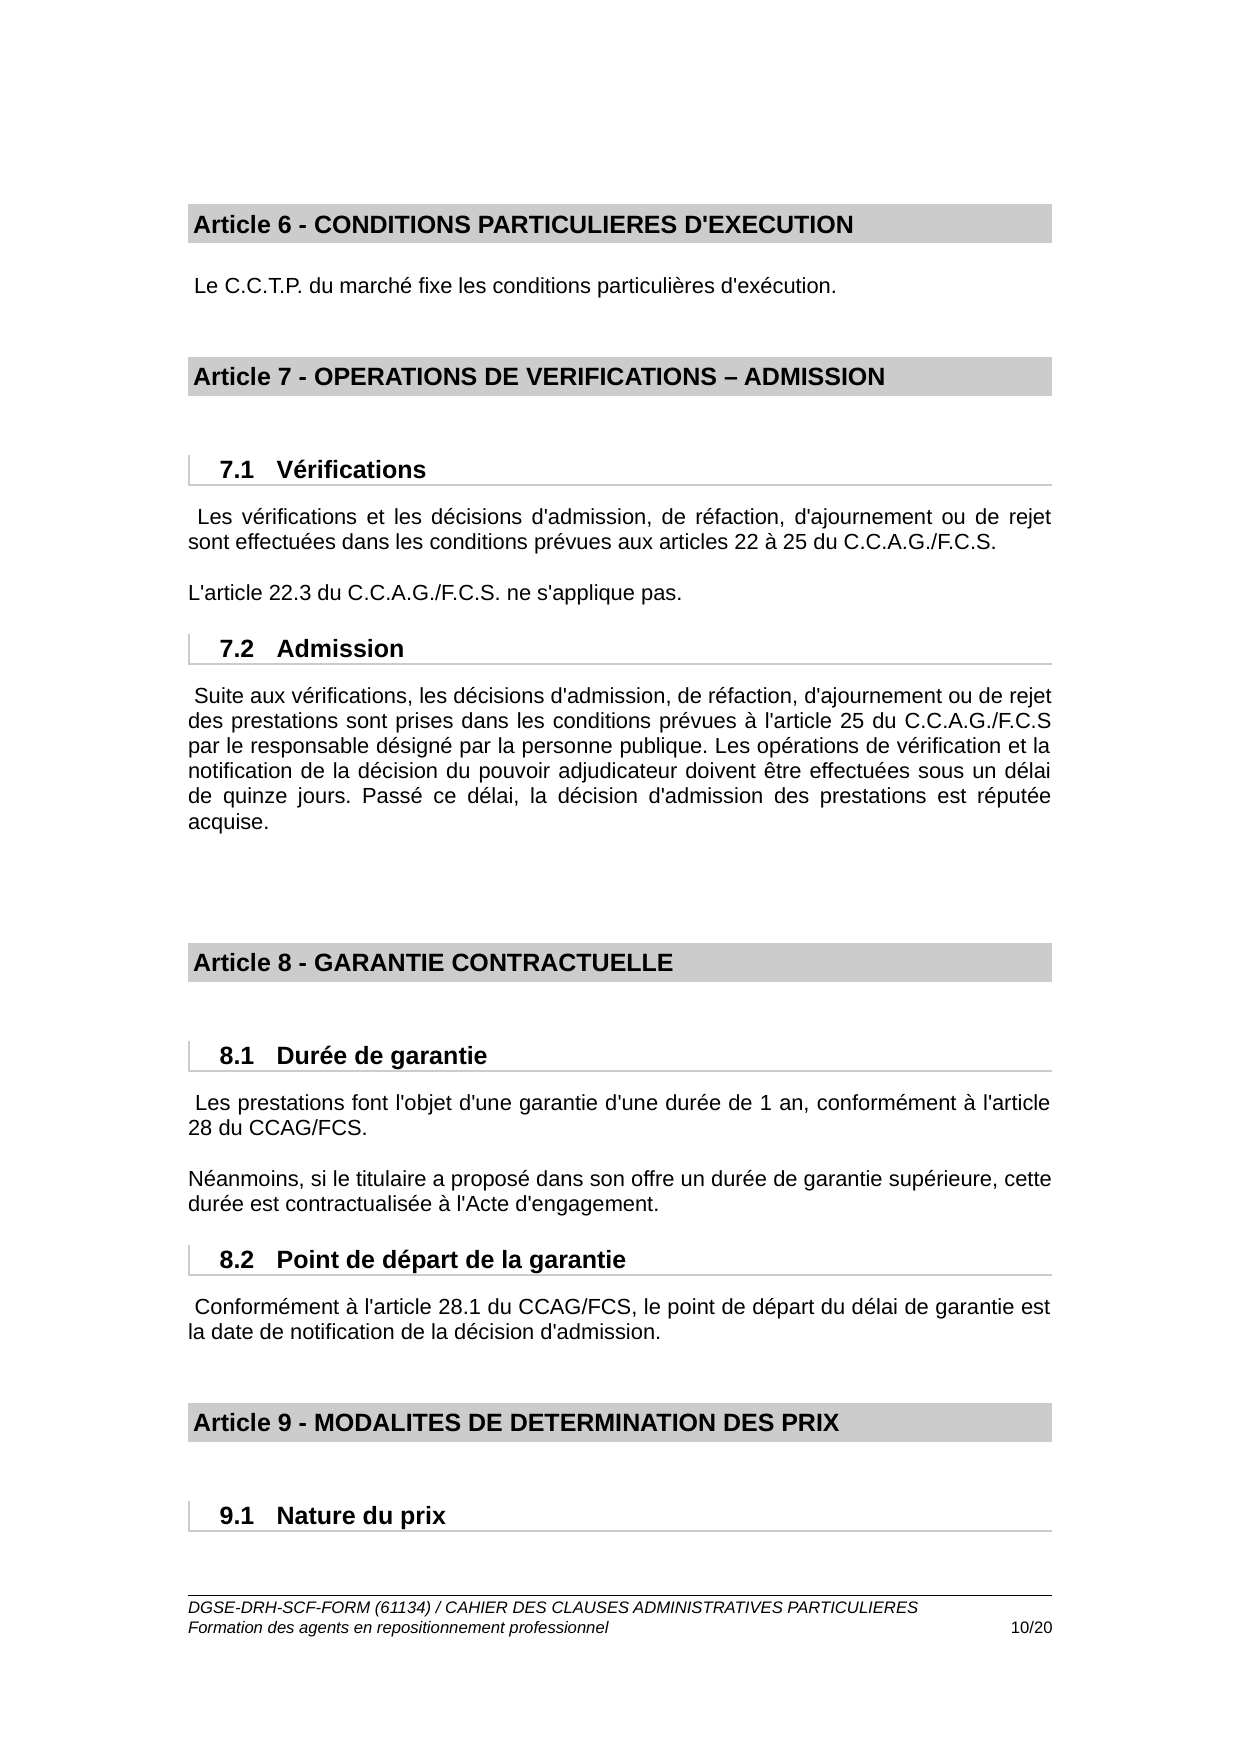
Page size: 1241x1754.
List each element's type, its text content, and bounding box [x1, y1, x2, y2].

text Néanmoins, si le titulaire a proposé dans son offre un durée de garantie supérieure, cette durée est contractualisée à l'Acte d'engagement. [188, 1165, 1052, 1216]
subtitle Admission [190, 634, 1052, 663]
subtitle Vérifications [190, 455, 1052, 484]
text Suite aux vérifications, les décisions d'admission, de réfaction, d'ajournement ou de rejet des prestations sont prises dans les conditions prévues à l'article 25 du C.C.A.G./F.C.S par le responsable désigné par la personne publique. Les opérations de vérification et la notification de la décision du pouvoir adjudicateur doivent être effectuées sous un délai de quinze jours. Passé ce délai, la décision d'admission des prestations est réputée acquise. [188, 683, 1052, 834]
text L'article 22.3 du C.C.A.G./F.C.S. ne s'applique pas. [188, 579, 1052, 604]
subtitle Point de départ de la garantie [190, 1245, 1052, 1274]
subtitle Nature du prix [190, 1501, 1052, 1530]
text Le C.C.T.P. du marché fixe les conditions particulières d'exécution. [188, 273, 1052, 298]
text Les vérifications et les décisions d'admission, de réfaction, d'ajournement ou de rejet sont effectuées dans les conditions prévues aux articles 22 à 25 du C.C.A.G./F.C.S. [188, 504, 1052, 554]
subtitle OPERATIONS DE VERIFICATIONS – ADMISSION [190, 360, 1050, 394]
text Conformément à l'article 28.1 du CCAG/FCS, le point de départ du délai de garantie est la date de notification de la décision d'admission. [188, 1294, 1052, 1344]
text Les prestations font l'objet d'une garantie d'une durée de 1 an, conformément à l'article 28 du CCAG/FCS. [188, 1090, 1052, 1140]
subtitle CONDITIONS PARTICULIERES D'EXECUTION [190, 207, 1050, 241]
subtitle GARANTIE CONTRACTUELLE [190, 946, 1050, 980]
subtitle MODALITES DE DETERMINATION DES PRIX [190, 1406, 1050, 1440]
subtitle Durée de garantie [190, 1041, 1052, 1070]
